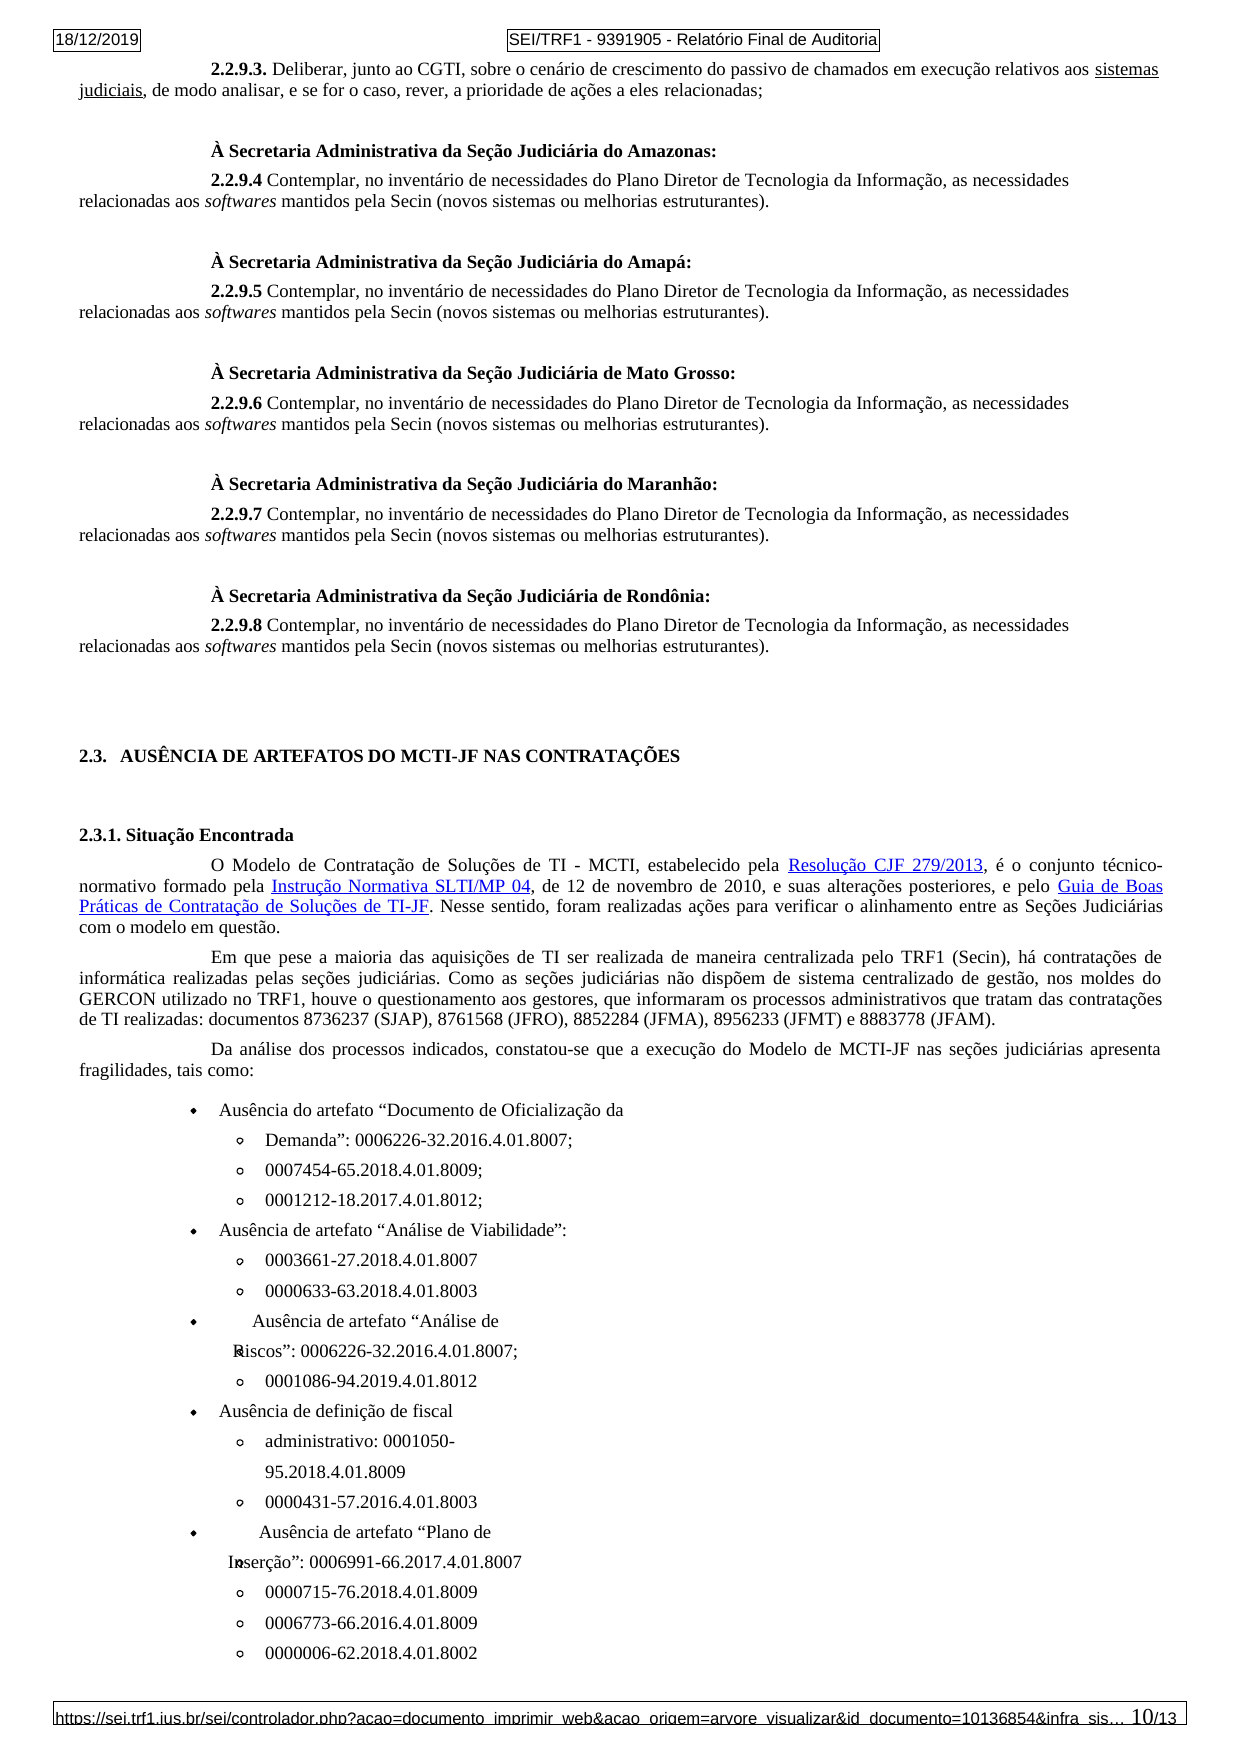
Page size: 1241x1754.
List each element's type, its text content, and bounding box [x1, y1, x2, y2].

text 0001212-18.2017.4.01.8012; [265, 1189, 1194, 1211]
list Contemplar, no inventário de necessidades do Plano Diretor de Tecnologia da Informação, as necessidades relacionadas aos softwares mantidos pela Secin (novos sistemas ou melhorias estruturantes). [79, 615, 1163, 657]
text Ausência do artefato “Documento de Oficialização da Demanda”: 0006226-32.2016.4.01.8007; [218, 1098, 711, 1150]
list Contemplar, no inventário de necessidades do Plano Diretor de Tecnologia da Informação, as necessidades relacionadas aos softwares mantidos pela Secin (novos sistemas ou melhorias estruturantes). [79, 393, 1163, 434]
list Deliberar, junto ao CGTI, sobre o cenário de crescimento do passivo de chamados em execução relativos aos sistemas judiciais, de modo analisar, e se for o caso, rever, a prioridade de ações a eles relacionadas; [79, 59, 1163, 100]
text Ausência de artefato “Análise de Riscos”: 0006226-32.2016.4.01.8007; [218, 1310, 532, 1361]
text 0001086-94.2019.4.01.8012 [210, 1370, 532, 1392]
subtitle À Secretaria Administrativa da Seção Judiciária do Amazonas: [211, 139, 1194, 161]
subtitle À Secretaria Administrativa da Seção Judiciária de Mato Grosso: [211, 362, 1194, 383]
text O Modelo de Contratação de Soluções de TI - MCTI, estabelecido pela Resolução CJF 279/2013, é o conjunto técnico- normativo formado pela Instrução Normativa SLTI/MP 04, de 12 de novembro de 2010, e suas alterações posteriores, e pelo Guia de Boas Práticas de Contratação de Soluções de TI-JF. Nesse sentido, foram realizadas ações para verificar o alinhamento entre as Seções Judiciárias com o modelo em questão. [79, 855, 1163, 937]
subtitle AUSÊNCIA DE ARTEFATOS DO MCTI-JF NAS CONTRATAÇÕES [79, 745, 1194, 766]
text 0006773-66.2016.4.01.8009 [265, 1612, 1194, 1633]
text 0007454-65.2018.4.01.8009; [265, 1159, 1194, 1180]
text Ausência de artefato “Análise de Viabilidade”: 0003661-27.2018.4.01.8007 [218, 1219, 568, 1271]
list Situação Encontrada [79, 824, 1194, 846]
text Ausência de artefato “Plano de Inserção”: 0006991-66.2017.4.01.8007 [218, 1521, 531, 1573]
subtitle À Secretaria Administrativa da Seção Judiciária do Maranhão: [211, 473, 1194, 495]
list Contemplar, no inventário de necessidades do Plano Diretor de Tecnologia da Informação, as necessidades relacionadas aos softwares mantidos pela Secin (novos sistemas ou melhorias estruturantes). [79, 504, 1163, 545]
text 0000431-57.2016.4.01.8003 [210, 1491, 532, 1512]
text 0000006-62.2018.4.01.8002 [265, 1642, 1194, 1663]
text Da análise dos processos indicados, constatou-se que a execução do Modelo de MCTI-JF nas seções judiciárias apresenta fragilidades, tais como: [79, 1039, 1163, 1080]
list Contemplar, no inventário de necessidades do Plano Diretor de Tecnologia da Informação, as necessidades relacionadas aos softwares mantidos pela Secin (novos sistemas ou melhorias estruturantes). [79, 170, 1163, 212]
text 0000715-76.2018.4.01.8009 [265, 1581, 1194, 1603]
list Contemplar, no inventário de necessidades do Plano Diretor de Tecnologia da Informação, as necessidades relacionadas aos softwares mantidos pela Secin (novos sistemas ou melhorias estruturantes). [79, 281, 1163, 323]
text Em que pese a maioria das aquisições de TI ser realizada de maneira centralizada pelo TRF1 (Secin), há contratações de informática realizadas pelas seções judiciárias. Como as seções judiciárias não dispõem de sistema centralizado de gestão, nos moldes do GERCON utilizado no TRF1, houve o questionamento aos gestores, que informaram os processos administrativos que tratam das contratações de TI realizadas: documentos 8736237 (SJAP), 8761568 (JFRO), 8852284 (JFMA), 8956233 (JFMT) e 8883778 (JFAM). [79, 947, 1163, 1030]
text 0000633-63.2018.4.01.8003 [210, 1279, 532, 1301]
subtitle À Secretaria Administrativa da Seção Judiciária de Rondônia: [211, 584, 1194, 606]
text Ausência de definição de fiscal administrativo: 0001050-95.2018.4.01.8009 [218, 1400, 569, 1482]
subtitle À Secretaria Administrativa da Seção Judiciária do Amapá: [211, 251, 1194, 272]
